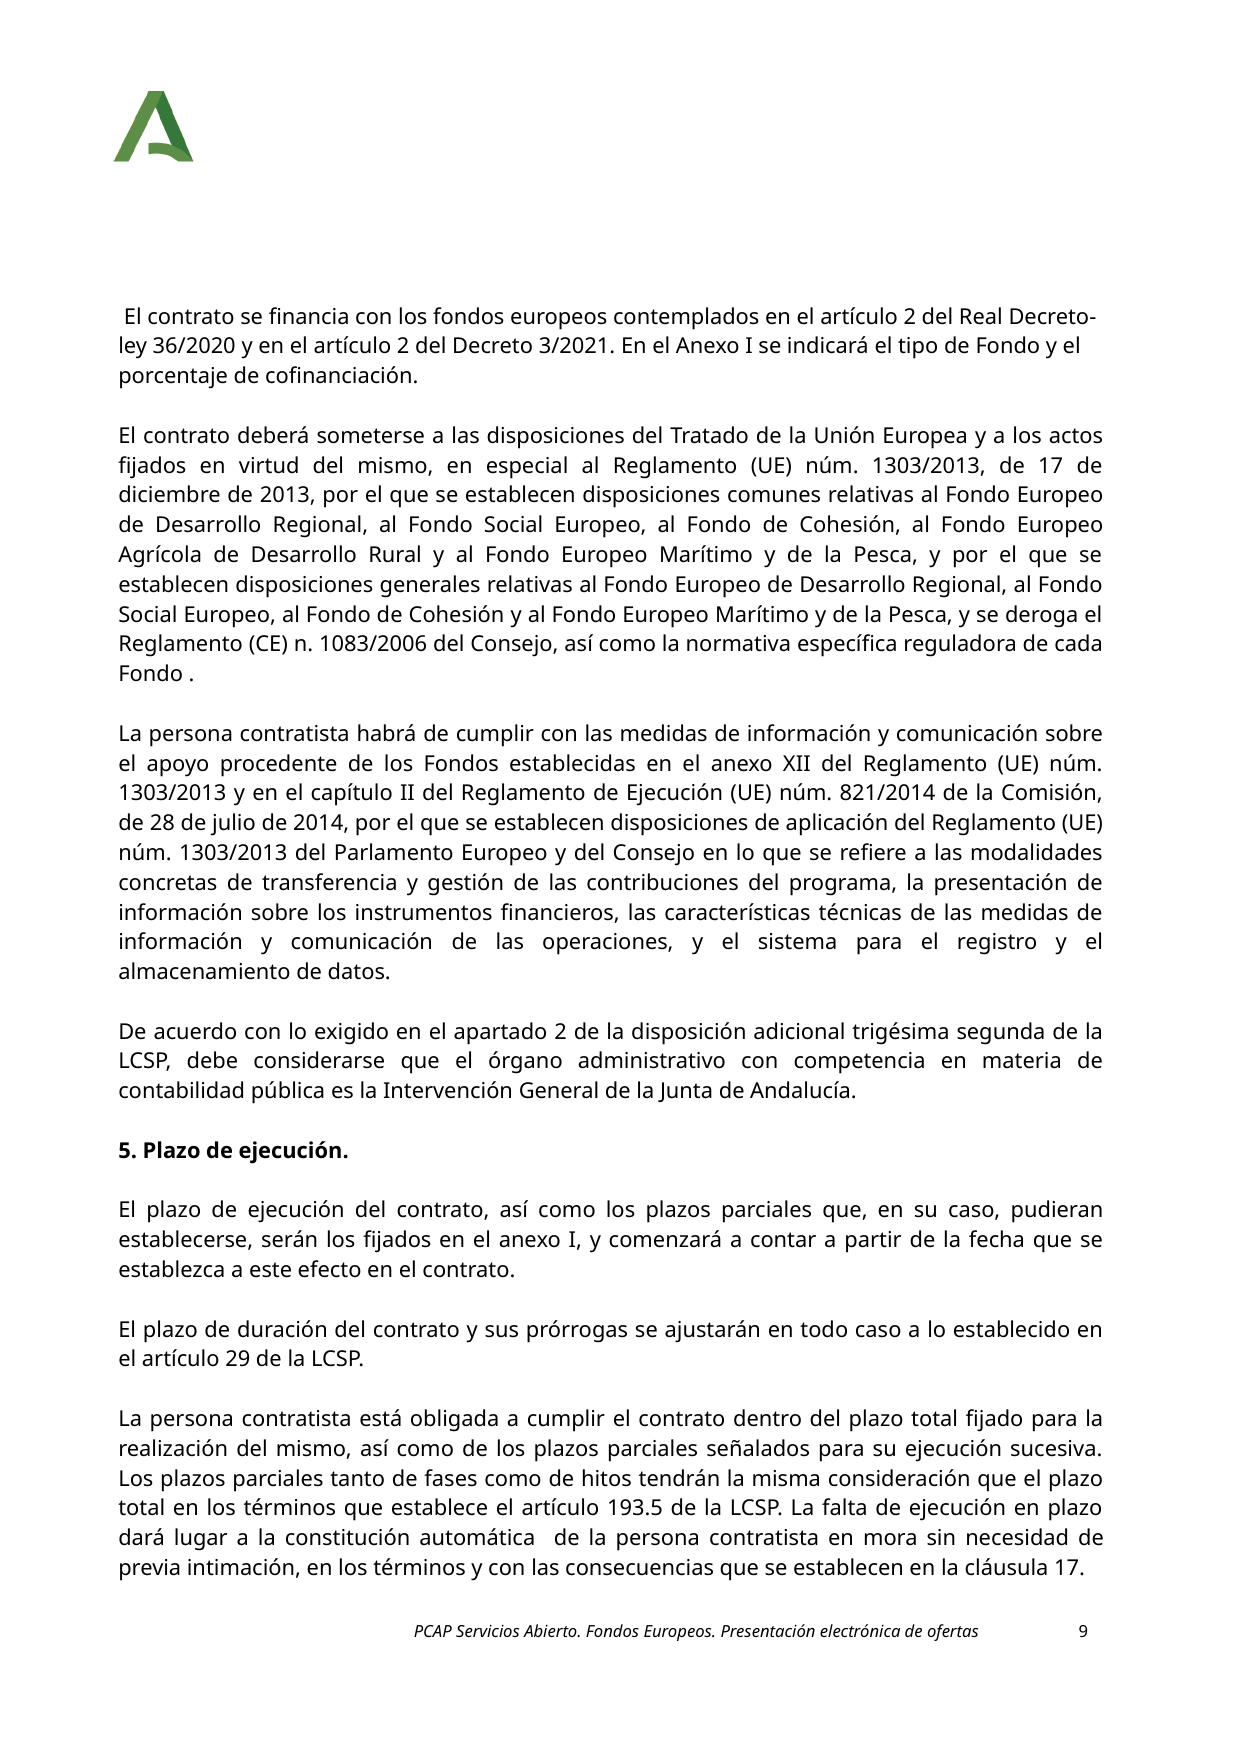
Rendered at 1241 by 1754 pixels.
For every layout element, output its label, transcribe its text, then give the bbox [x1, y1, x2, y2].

text La persona contratista está obligada a cumplir el contrato dentro del plazo total fijado para la realización del mismo, así como de los plazos parciales señalados para su ejecución sucesiva. Los plazos parciales tanto de fases como de hitos tendrán la misma consideración que el plazo total en los términos que establece el artículo 193.5 de la LCSP. La falta de ejecución en plazo dará lugar a la constitución automática de la persona contratista en mora sin necesidad de previa intimación, en los términos y con las consecuencias que se establecen en la cláusula 17. [118, 1403, 1104, 1582]
text La persona contratista habrá de cumplir con las medidas de información y comunicación sobre el apoyo procedente de los Fondos establecidas en el anexo XII del Reglamento (UE) núm. 1303/2013 y en el capítulo II del Reglamento de Ejecución (UE) núm. 821/2014 de la Comisión, de 28 de julio de 2014, por el que se establecen disposiciones de aplicación del Reglamento (UE) núm. 1303/2013 del Parlamento Europeo y del Consejo en lo que se refiere a las modalidades concretas de transferencia y gestión de las contribuciones del programa, la presentación de información sobre los instrumentos financieros, las características técnicas de las medidas de información y comunicación de las operaciones, y el sistema para el registro y el almacenamiento de datos. [118, 718, 1104, 986]
text De acuerdo con lo exigido en el apartado 2 de la disposición adicional trigésima segunda de la LCSP, debe considerarse que el órgano administrativo con competencia en materia de contabilidad pública es la Intervención General de la Junta de Andalucía. [118, 1016, 1104, 1105]
text El plazo de ejecución del contrato, así como los plazos parciales que, en su caso, pudieran establecerse, serán los fijados en el anexo I, y comenzará a contar a partir de la fecha que se establezca a este efecto en el contrato. [118, 1194, 1104, 1284]
text El contrato deberá someterse a las disposiciones del Tratado de la Unión Europea y a los actos fijados en virtud del mismo, en especial al Reglamento (UE) núm. 1303/2013, de 17 de diciembre de 2013, por el que se establecen disposiciones comunes relativas al Fondo Europeo de Desarrollo Regional, al Fondo Social Europeo, al Fondo de Cohesión, al Fondo Europeo Agrícola de Desarrollo Rural y al Fondo Europeo Marítimo y de la Pesca, y por el que se establecen disposiciones generales relativas al Fondo Europeo de Desarrollo Regional, al Fondo Social Europeo, al Fondo de Cohesión y al Fondo Europeo Marítimo y de la Pesca, y se deroga el Reglamento (CE) n. 1083/2006 del Consejo, así como la normativa específica reguladora de cada Fondo . [118, 420, 1104, 688]
text El plazo de duración del contrato y sus prórrogas se ajustarán en todo caso a lo establecido en el artículo 29 de la LCSP. [118, 1313, 1104, 1373]
text 5. Plazo de ejecución. [118, 1135, 1104, 1164]
text El contrato se financia con los fondos europeos contemplados en el artículo 2 del Real Decreto-ley 36/2020 y en el artículo 2 del Decreto 3/2021. En el Anexo I se indicará el tipo de Fondo y el porcentaje de cofinanciación. [118, 301, 1104, 390]
picture [109, 86, 198, 166]
